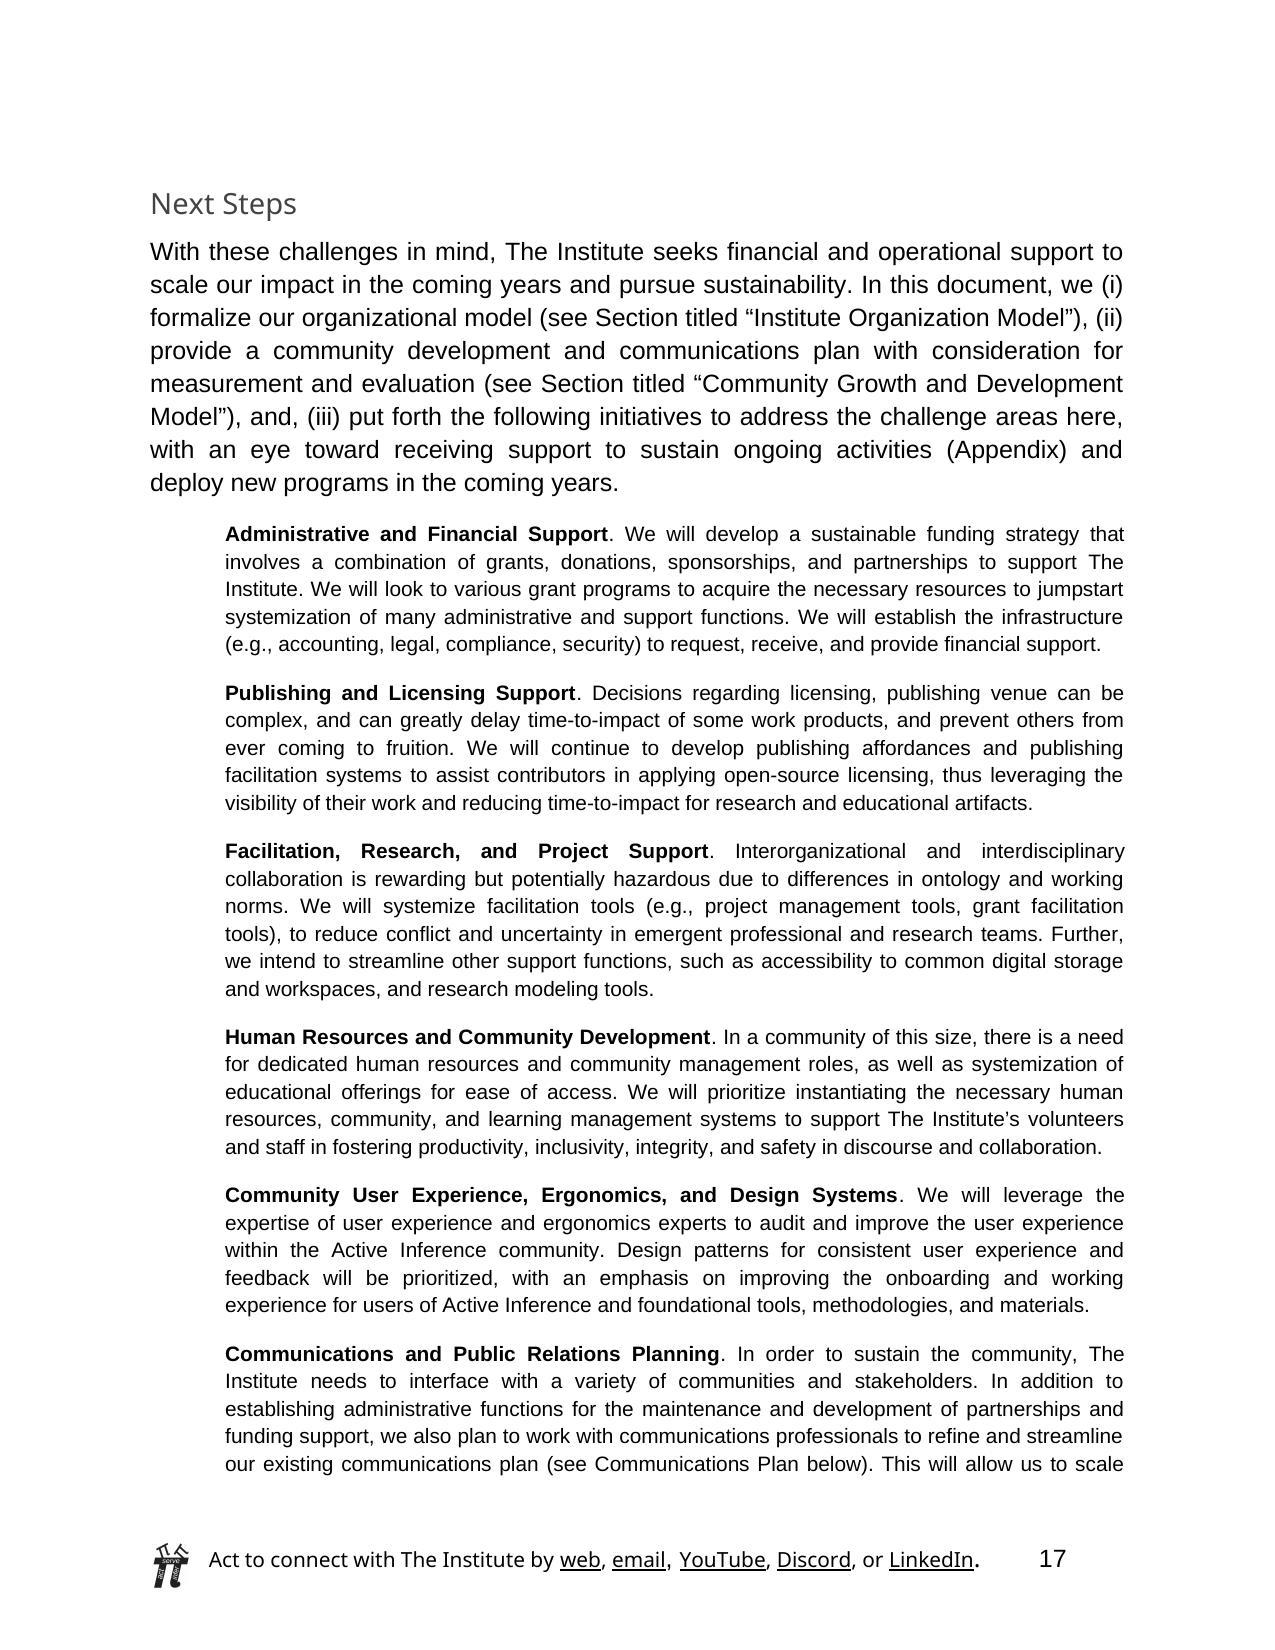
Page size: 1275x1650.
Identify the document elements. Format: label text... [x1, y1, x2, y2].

text With these challenges in mind, The Institute seeks financial and operational support to scale our impact in the coming years and pursue sustainability. In this document, we (i) formalize our organizational model (see Section titled “Institute Organization Model”), (ii) provide a community development and communications plan with consideration for measurement and evaluation (see Section titled “Community Growth and Development Model”), and, (iii) put forth the following initiatives to address the challenge areas here, with an eye toward receiving support to sustain ongoing activities (Appendix) and deploy new programs in the coming years. [150, 237, 1125, 497]
text Human Resources and Community Development. In a community of this size, there is a need for dedicated human resources and community management roles, as well as systemization of educational offerings for ease of access. We will prioritize instantiating the necessary human resources, community, and learning management systems to support The Institute’s volunteers and staff in fostering productivity, inclusivity, integrity, and safety in discourse and collaboration. [225, 1025, 1125, 1159]
text Publishing and Licensing Support. Decisions regarding licensing, publishing venue can be complex, and can greatly delay time-to-impact of some work products, and prevent others from ever coming to fruition. We will continue to develop publishing affordances and publishing facilitation systems to assist contributors in applying open-source licensing, thus leveraging the visibility of their work and reducing time-to-impact for research and educational artifacts. [225, 681, 1125, 814]
text Community User Experience, Ergonomics, and Design Systems. We will leverage the expertise of user experience and ergonomics experts to audit and improve the user experience within the Active Inference community. Design patterns for consistent user experience and feedback will be prioritized, with an emphasis on improving the onboarding and working experience for users of Active Inference and foundational tools, methodologies, and materials. [225, 1183, 1125, 1317]
picture [150, 1542, 189, 1589]
text Facilitation, Research, and Project Support. Interorganizational and interdisciplinary collaboration is rewarding but potentially hazardous due to differences in ontology and working norms. We will systemize facilitation tools (e.g., project management tools, grant facilitation tools), to reduce conflict and uncertainty in emergent professional and research teams. Further, we intend to streamline other support functions, such as accessibility to common digital storage and workspaces, and research modeling tools. [225, 839, 1125, 1000]
text Communications and Public Relations Planning. In order to sustain the community, The Institute needs to interface with a variety of communities and stakeholders. In addition to establishing administrative functions for the maintenance and development of partnerships and funding support, we also plan to work with communications professionals to refine and streamline our existing communications plan (see Communications Plan below). This will allow us to scale [225, 1341, 1125, 1475]
text Administrative and Financial Support. We will develop a sustainable funding strategy that involves a combination of grants, donations, sponsorships, and partnerships to support The Institute. We will look to various grant programs to acquire the necessary resources to jumpstart systemization of many administrative and support functions. We will establish the infrastructure (e.g., accounting, legal, compliance, security) to request, receive, and provide financial support. [225, 522, 1125, 656]
subtitle Next Steps [150, 183, 1125, 223]
